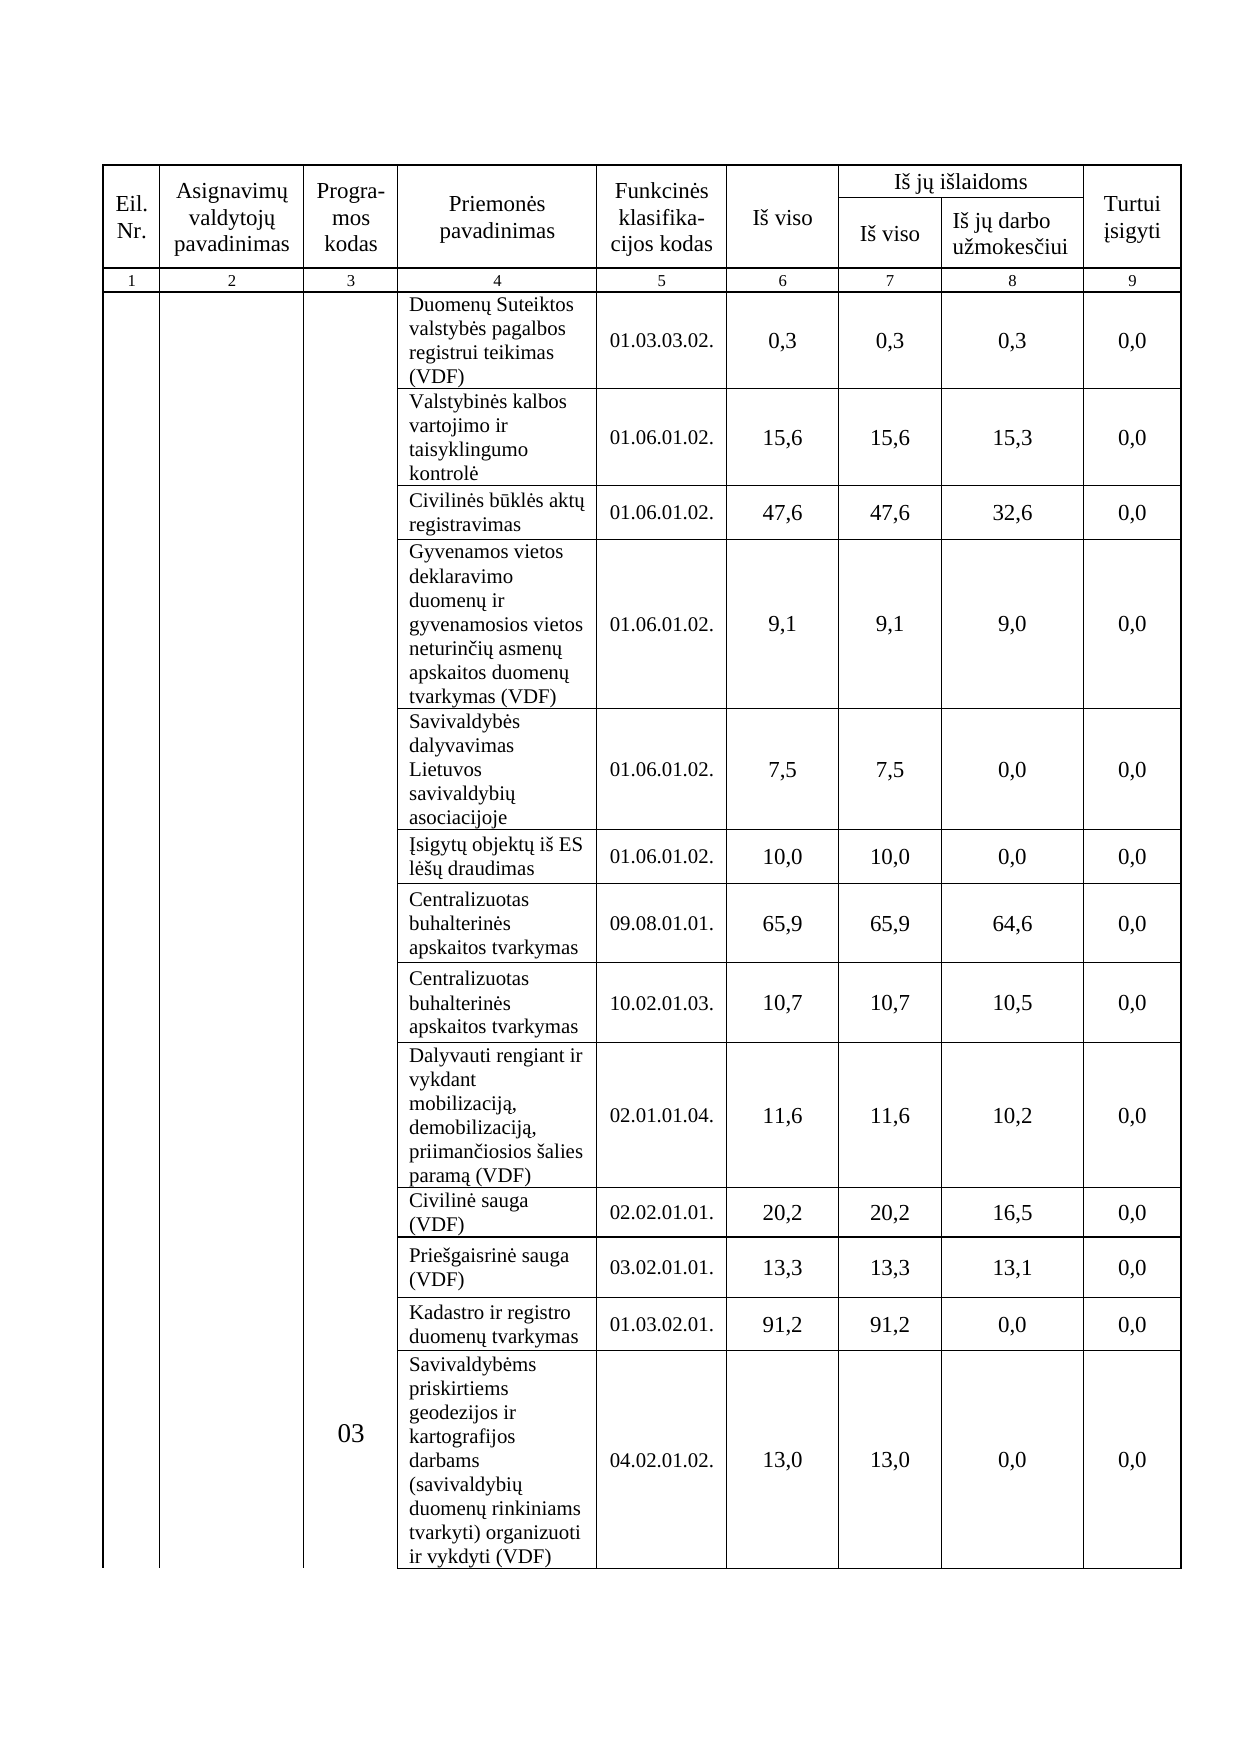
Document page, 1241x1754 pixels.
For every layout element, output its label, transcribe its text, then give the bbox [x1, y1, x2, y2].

table_cell 0,0 [942, 1351, 1083, 1568]
table_cell 10,7 [727, 963, 838, 1042]
table_cell 65,9 [839, 884, 941, 962]
table_cell 01.06.01.02. [597, 540, 726, 708]
table_cell Duomenų Suteiktos valstybės pagalbos registrui teikimas (VDF) [398, 293, 596, 388]
table_cell 10,2 [942, 1043, 1083, 1187]
table_cell Savivaldybės dalyvavimas Lietuvos savivaldybių asociacijoje [398, 709, 596, 829]
table_cell 13,0 [727, 1351, 838, 1568]
table_cell 0,0 [1084, 486, 1180, 538]
table_cell 13,0 [839, 1351, 941, 1568]
table_cell 01.06.01.02. [597, 486, 726, 538]
table_cell Priešgaisrinė sauga (VDF) [398, 1238, 596, 1297]
table_cell 3 [304, 269, 397, 291]
table_cell 7,5 [727, 709, 838, 829]
table_header Funkcinės klasifika-cijos kodas [597, 166, 726, 267]
table_header Iš jų išlaidoms [839, 166, 1083, 197]
table_cell 01.06.01.02. [597, 709, 726, 829]
table_cell Gyvenamos vietos deklaravimo duomenų ir gyvenamosios vietos neturinčių asmenų apskaitos duomenų tvarkymas (VDF) [398, 540, 596, 708]
table_cell 16,5 [942, 1188, 1083, 1236]
table_cell 9,1 [839, 540, 941, 708]
table_cell 03 [304, 1297, 397, 1568]
table_cell 11,6 [839, 1043, 941, 1187]
table_cell 9 [1084, 269, 1180, 291]
table_cell 10,0 [839, 830, 941, 882]
table_cell 13,3 [727, 1238, 838, 1297]
table_cell 10.02.01.03. [597, 963, 726, 1042]
table_cell 09.08.01.01. [597, 884, 726, 962]
table_cell Iš viso [839, 198, 941, 267]
table_cell Dalyvauti rengiant ir vykdant mobilizaciją, demobilizaciją, priimančiosios šalies paramą (VDF) [398, 1043, 596, 1187]
table_cell 0,0 [1084, 884, 1180, 962]
table_cell 13,3 [839, 1238, 941, 1297]
table_cell 7,5 [839, 709, 941, 829]
table_cell 13,1 [942, 1238, 1083, 1297]
table_cell 91,2 [727, 1298, 838, 1350]
table_cell Civilinė sauga (VDF) [398, 1188, 596, 1236]
table_cell [304, 293, 397, 1297]
table_cell 0,0 [1084, 540, 1180, 708]
table_header Eil. Nr. [104, 166, 159, 267]
table_cell 10,0 [727, 830, 838, 882]
table_cell 1 [104, 269, 159, 291]
table_cell 20,2 [839, 1188, 941, 1236]
table_cell 02.01.01.04. [597, 1043, 726, 1187]
table_cell 0,3 [942, 293, 1083, 388]
table_cell 0,0 [942, 1298, 1083, 1350]
table_cell 0,0 [1084, 1043, 1180, 1187]
table_cell 8 [942, 269, 1083, 291]
table_cell 20,2 [727, 1188, 838, 1236]
table_cell 6 [727, 269, 838, 291]
table_cell 01.03.03.02. [597, 293, 726, 388]
table_cell 0,3 [839, 293, 941, 388]
table_cell 5 [597, 269, 726, 291]
table_cell 47,6 [727, 486, 838, 538]
table_cell 03.02.01.01. [597, 1238, 726, 1297]
table_cell 0,0 [1084, 963, 1180, 1042]
table_cell 4 [398, 269, 596, 291]
table_cell 15,6 [727, 389, 838, 485]
table_header Asignavimų valdytojų pavadinimas [160, 166, 303, 267]
table_cell 02.02.01.01. [597, 1188, 726, 1236]
table_cell 65,9 [727, 884, 838, 962]
table_header Progra-mos kodas [304, 166, 397, 267]
table_cell Iš jų darbo užmokesčiui [942, 198, 1083, 267]
table_cell 11,6 [727, 1043, 838, 1187]
table_cell 0,0 [1084, 1188, 1180, 1236]
table_cell 0,0 [942, 709, 1083, 829]
table_cell 0,0 [1084, 389, 1180, 485]
table_cell 01.06.01.02. [597, 389, 726, 485]
table_cell 0,3 [727, 293, 838, 388]
table_cell [160, 293, 303, 1568]
table_cell Įsigytų objektų iš ES lėšų draudimas [398, 830, 596, 882]
table_cell 0,0 [1084, 830, 1180, 882]
table_cell 0,0 [942, 830, 1083, 882]
table_cell [104, 293, 159, 1568]
table_cell 10,7 [839, 963, 941, 1042]
table_header Turtui įsigyti [1084, 166, 1180, 267]
table_cell Centralizuotas buhalterinės apskaitos tvarkymas [398, 884, 596, 962]
table_header Priemonės pavadinimas [398, 166, 596, 267]
table_cell 10,5 [942, 963, 1083, 1042]
table_cell 0,0 [1084, 1238, 1180, 1297]
table_cell 01.03.02.01. [597, 1298, 726, 1350]
table_cell Valstybinės kalbos vartojimo ir taisyklingumo kontrolė [398, 389, 596, 485]
table_cell 0,0 [1084, 709, 1180, 829]
table_cell 0,0 [1084, 1298, 1180, 1350]
table_cell 91,2 [839, 1298, 941, 1350]
table_cell 2 [160, 269, 303, 291]
table_cell 15,6 [839, 389, 941, 485]
table_cell 9,1 [727, 540, 838, 708]
table_cell Centralizuotas buhalterinės apskaitos tvarkymas [398, 963, 596, 1042]
table_cell 0,0 [1084, 293, 1180, 388]
table_header Iš viso [727, 166, 838, 267]
table_cell Kadastro ir registro duomenų tvarkymas [398, 1298, 596, 1350]
table_cell Civilinės būklės aktų registravimas [398, 486, 596, 538]
table_cell 04.02.01.02. [597, 1351, 726, 1568]
table_cell 01.06.01.02. [597, 830, 726, 882]
table_cell 9,0 [942, 540, 1083, 708]
table_cell 47,6 [839, 486, 941, 538]
table_cell 0,0 [1084, 1351, 1180, 1568]
table_cell 64,6 [942, 884, 1083, 962]
table_cell 15,3 [942, 389, 1083, 485]
table_cell Savivaldybėms priskirtiems geodezijos ir kartografijos darbams (savivaldybių duomenų rinkiniams tvarkyti) organizuoti ir vykdyti (VDF) [398, 1351, 596, 1568]
table_cell 7 [839, 269, 941, 291]
table_cell 32,6 [942, 486, 1083, 538]
